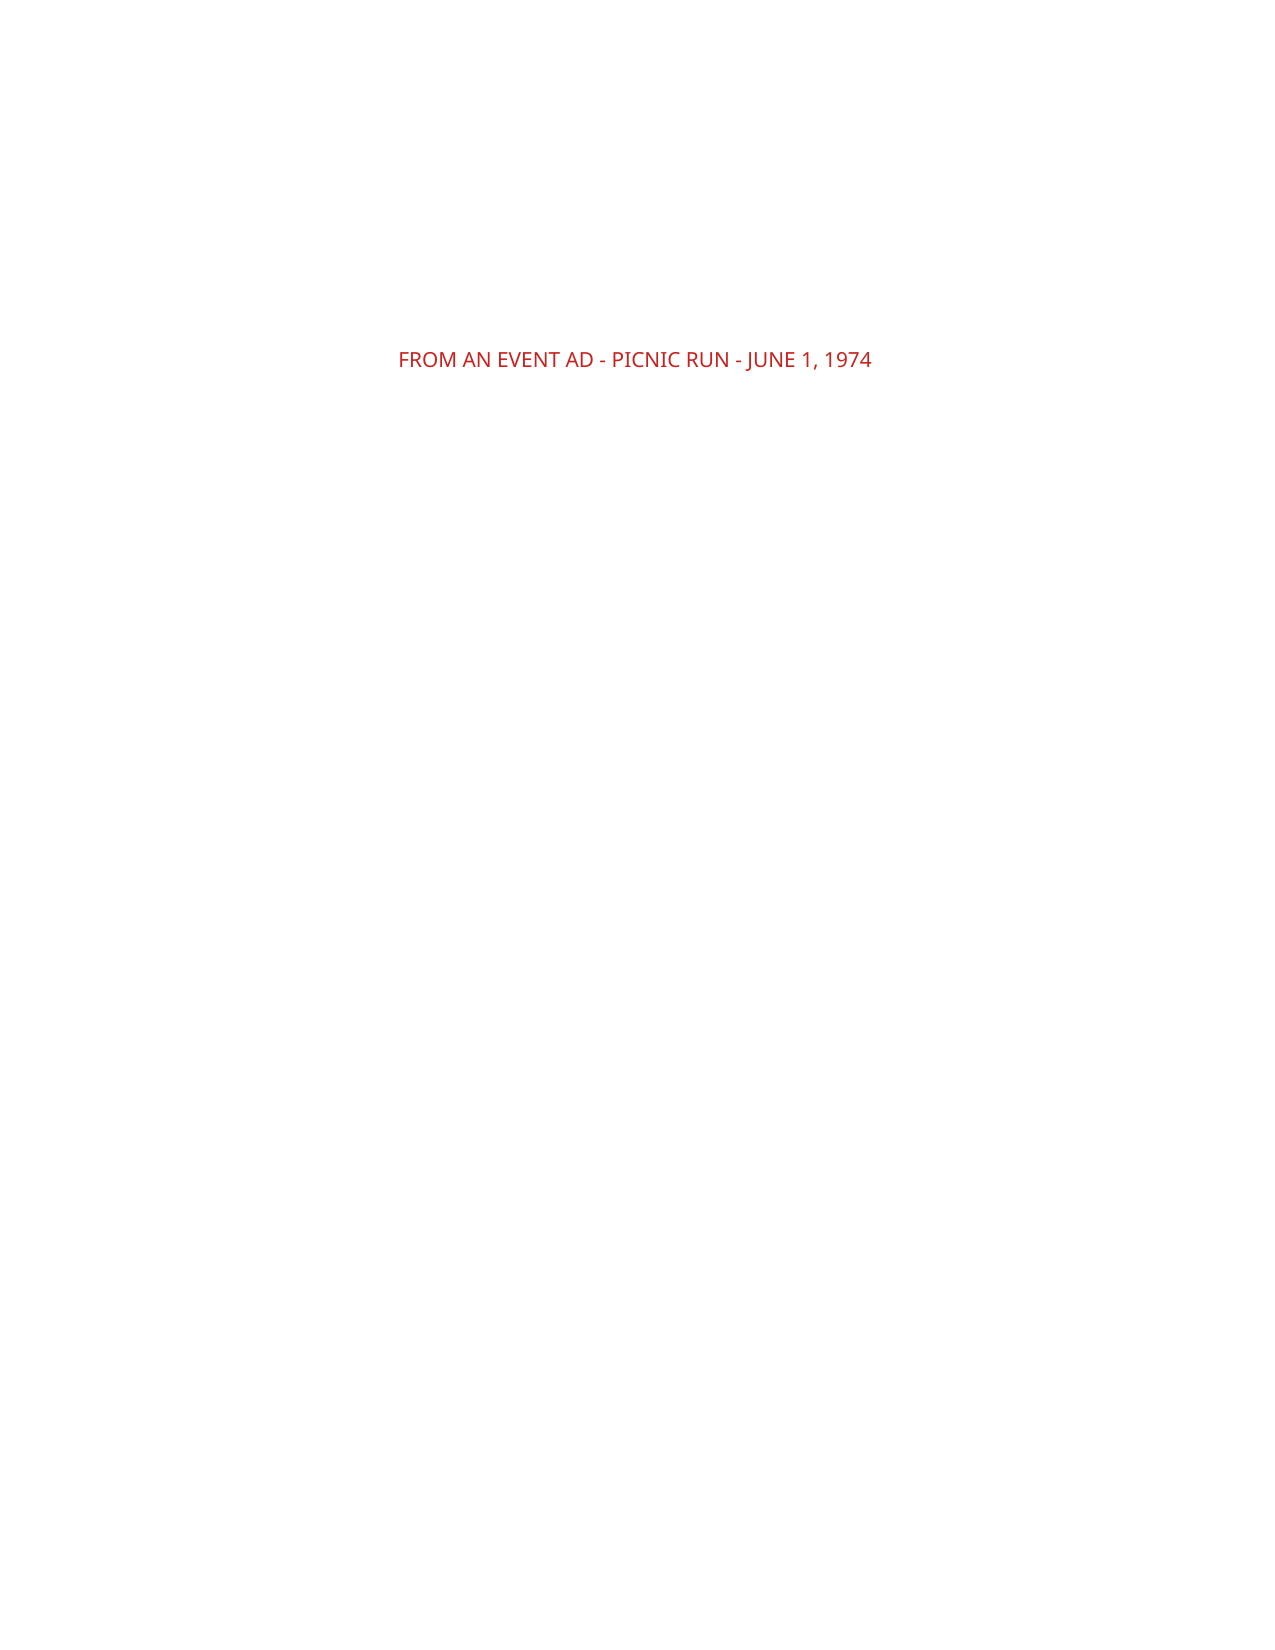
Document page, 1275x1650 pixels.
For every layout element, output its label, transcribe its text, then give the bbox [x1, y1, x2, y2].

text FROM AN EVENT AD - PICNIC RUN - JUNE 1, 1974 [118, 346, 1157, 374]
